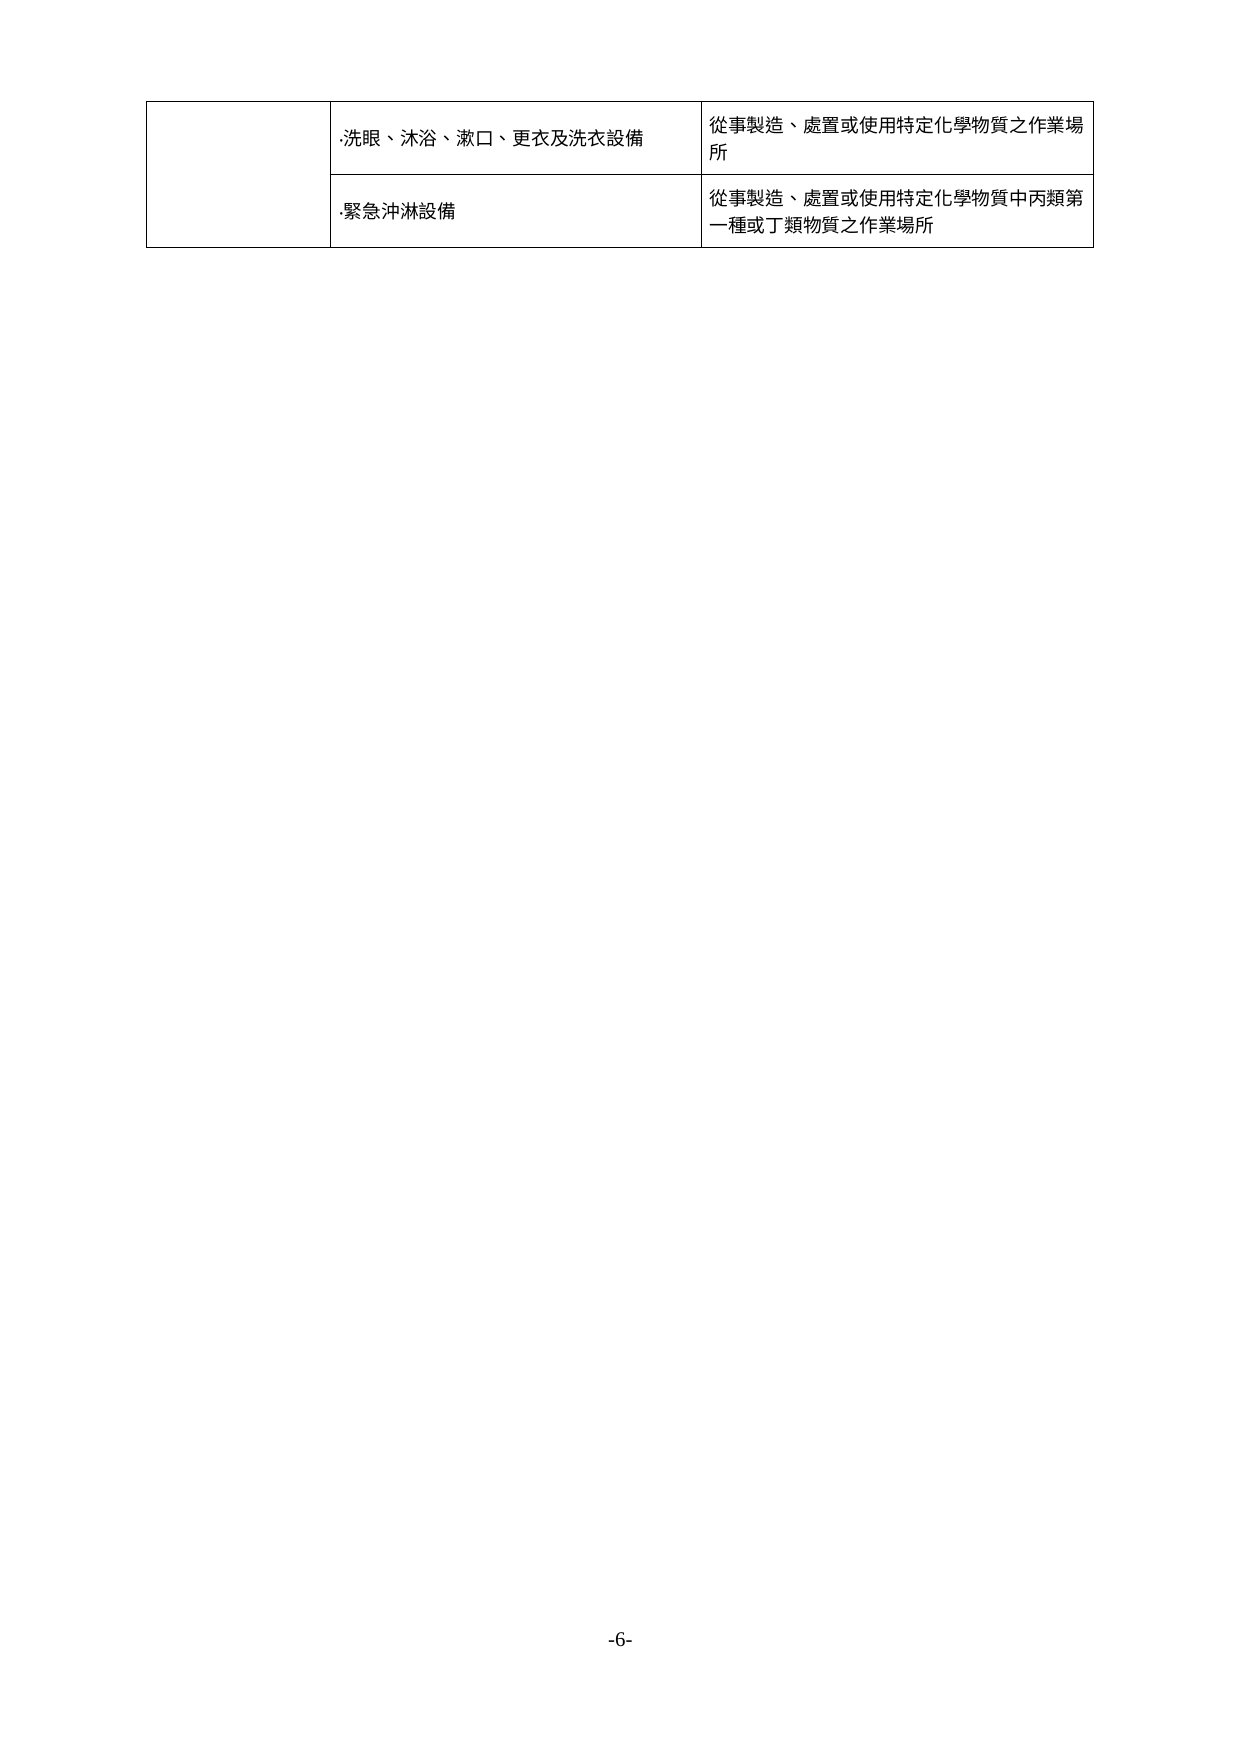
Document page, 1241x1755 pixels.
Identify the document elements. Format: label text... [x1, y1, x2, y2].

table_cell [147, 102, 330, 247]
table_cell ‧洗眼、沐浴、漱口、更衣及洗衣設備 [331, 102, 701, 174]
table_cell 從事製造、處置或使用特定化學物質中丙類第一種或丁類物質之作業場所 [702, 175, 1093, 247]
table_cell 從事製造、處置或使用特定化學物質之作業場所 [702, 102, 1093, 174]
table_cell ‧緊急沖淋設備 [331, 175, 701, 247]
